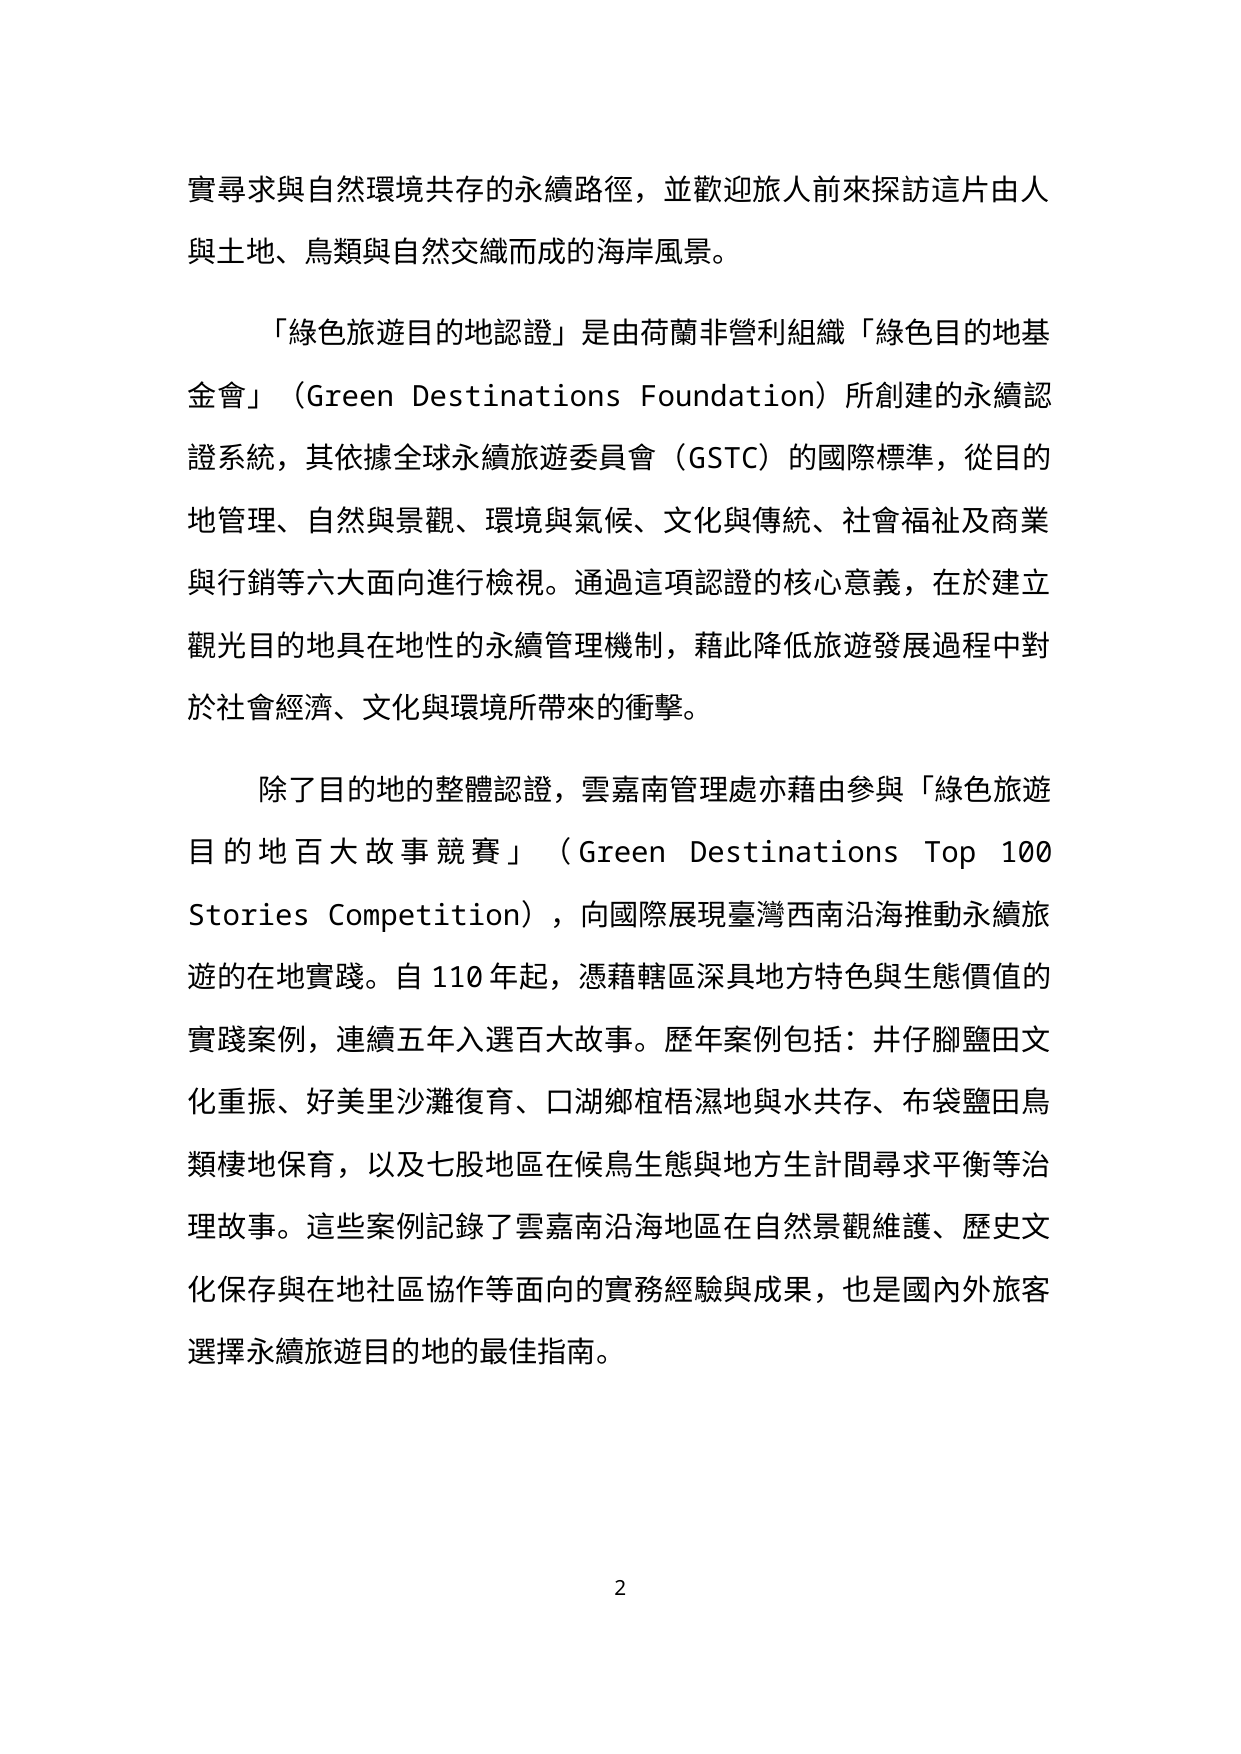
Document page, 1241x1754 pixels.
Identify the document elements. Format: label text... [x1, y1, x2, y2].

text 除了目的地的整體認證，雲嘉南管理處亦藉由參與「綠色旅遊目的地百大故事競賽」（Green Destinations Top 100 Stories Competition），向國際展現臺灣西南沿海推動永續旅遊的在地實踐。自110年起，憑藉轄區深具地方特色與生態價值的實踐案例，連續五年入選百大故事。歷年案例包括：井仔腳鹽田文化重振、好美里沙灘復育、口湖鄉椬梧濕地與水共存、布袋鹽田鳥類棲地保育，以及七股地區在候鳥生態與地方生計間尋求平衡等治理故事。這些案例記錄了雲嘉南沿海地區在自然景觀維護、歷史文化保存與在地社區協作等面向的實務經驗與成果，也是國內外旅客選擇永續旅遊目的地的最佳指南。 [187, 750, 1053, 1375]
text 實尋求與自然環境共存的永續路徑，並歡迎旅人前來探訪這片由人與土地、鳥類與自然交織而成的海岸風景。 [187, 150, 1053, 275]
text 「綠色旅遊目的地認證」是由荷蘭非營利組織「綠色目的地基金會」（Green Destinations Foundation）所創建的永續認證系統，其依據全球永續旅遊委員會（GSTC）的國際標準，從目的地管理、自然與景觀、環境與氣候、文化與傳統、社會福祉及商業與行銷等六大面向進行檢視。通過這項認證的核心意義，在於建立觀光目的地具在地性的永續管理機制，藉此降低旅遊發展過程中對於社會經濟、文化與環境所帶來的衝擊。 [187, 294, 1053, 731]
